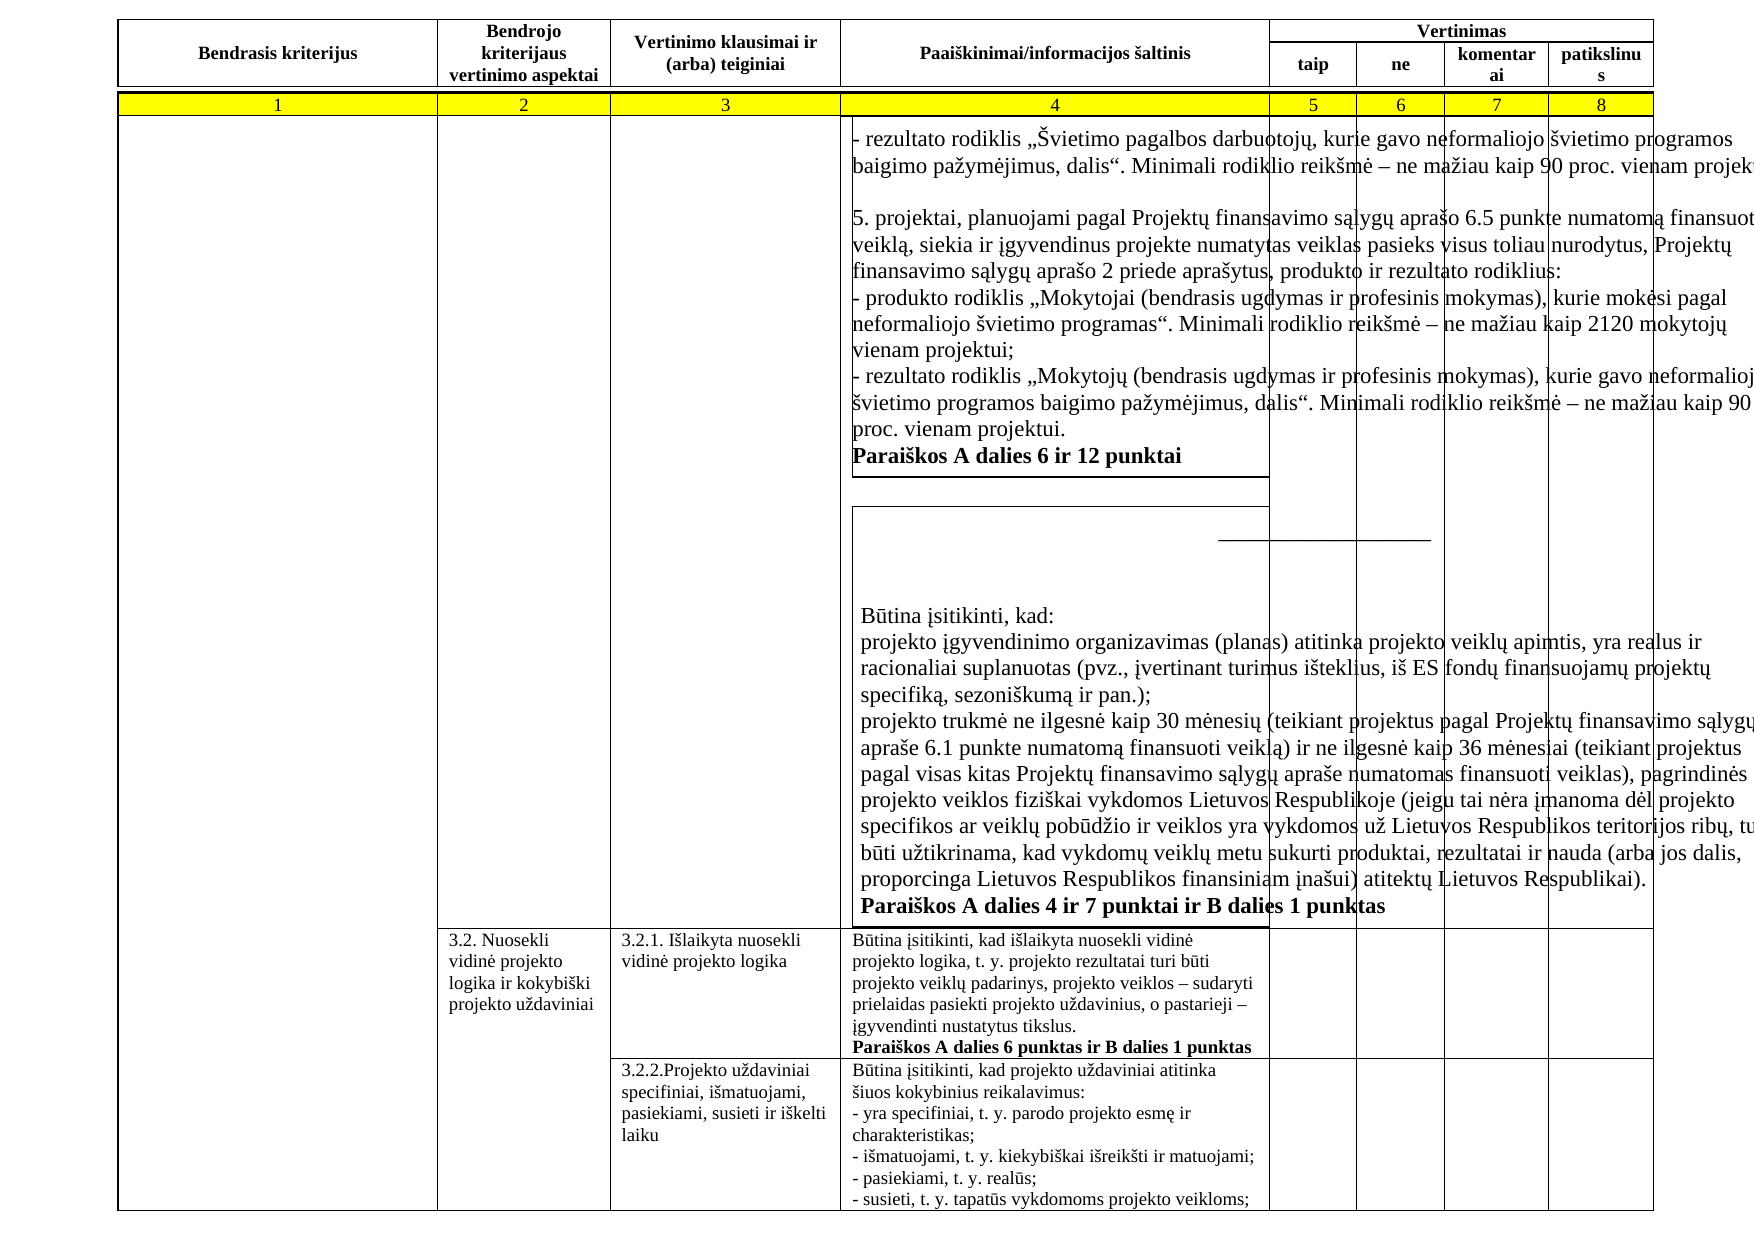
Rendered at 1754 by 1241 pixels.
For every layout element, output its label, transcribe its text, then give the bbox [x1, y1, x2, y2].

table_cell [119, 116, 437, 1210]
table_cell 3.2. Nuosekli vidinė projekto logika ir kokybiški projekto uždaviniai [438, 929, 610, 1210]
table_cell taip [1270, 43, 1356, 86]
table_header Paaiškinimai/informacijos šaltinis [841, 20, 1269, 86]
table_cell [1549, 117, 1653, 927]
table_cell 3.2.2.Projekto uždaviniai specifiniai, išmatuojami, pasiekiami, susieti ir iškelti laiku [611, 1059, 840, 1210]
table_cell [1357, 117, 1444, 927]
table_cell [1445, 117, 1548, 927]
table_cell [438, 116, 610, 927]
table_cell [841, 87, 1269, 91]
table_cell [1549, 87, 1653, 91]
table_cell 4 [841, 94, 1269, 115]
table_cell [1270, 541, 1356, 927]
table_cell [1549, 929, 1653, 1058]
table_cell patikslinus [1549, 43, 1653, 86]
table_cell Būtina įsitikinti, kad išlaikyta nuosekli vidinė projekto logika, t. y. projekto rezultatai turi būti projekto veiklų padarinys, projekto veiklos – sudaryti prielaidas pasiekti projekto uždavinius, o pastarieji – įgyvendinti nustatytus tikslus. Paraiškos A dalies 6 punktas ir B dalies 1 punktas [841, 929, 1269, 1058]
table_header _________________ Būtina įsitikinti, kad: projekto įgyvendinimo organizavimas (planas) atitinka projekto veiklų apimtis, yra realus ir racionaliai suplanuotas (pvz., įvertinant turimus išteklius, iš ES fondų finansuojamų projektų specifiką, sezoniškumą ir pan.); projekto trukmė ne ilgesnė kaip 30 mėnesių (teikiant projektus pagal Projektų finansavimo sąlygų apraše 6.1 punkte numatomą finansuoti veiklą) ir ne ilgesnė kaip 36 mėnesiai (teikiant projektus pagal visas kitas Projektų finansavimo sąlygų apraše numatomas finansuoti veiklas), pagrindinės projekto veiklos fiziškai vykdomos Lietuvos Respublikoje (jeigu tai nėra įmanoma dėl projekto specifikos ar veiklų pobūdžio ir veiklos yra vykdomos už Lietuvos Respublikos teritorijos ribų, turi būti užtikrinama, kad vykdomų veiklų metu sukurti produktai, rezultatai ir nauda (arba jos dalis, proporcinga Lietuvos Respublikos finansiniam įnašui) atitektų Lietuvos Respublikai). Paraiškos A dalies 4 ir 7 punktai ir B dalies 1 punktas [853, 507, 1269, 926]
table_cell 2 [438, 94, 610, 115]
table_cell [1445, 1059, 1548, 1210]
table_header Bendrojo kriterijaus vertinimo aspektai [438, 20, 610, 86]
table_cell - produkto rodiklis „Mokytojai (bendrasis ugdymas ir profesinis mokymas), kurie mokėsi pagal neformaliojo švietimo programas“. Minimali rodiklio reikšmė – ne mažiau kaip 500 mokytojų vienam projektui, teikiamam pagal 2010 m. II ketvirtį sudarytą valstybės projektų sąrašą, ne mažiau kaip 3 400 mokytojų vienam projektui, teikiamam pagal 2011 m. IV ketvirtį planuojamą sudaryti valstybės projektų sąrašą ir ne mažiau kaip 50 mokytojų vienam projektui, teikiamam pagal 2012 m. III ketvirtį planuojamą sudaryti valstybės projektų sąrašą; - produkto rodiklis „Mokytojai (bendrasis ugdymas ir profesinis mokymas), kurie mokėsi pagal formaliojo švietimo programas“. Minimali rodiklio reikšmė – ne mažiau kaip 450 mokytojų vienam projektui, teikiamam pagal 2010 m. II ketvirtį sudarytą valstybės projektų sąrašą, ir ne mažiau kaip 200 mokytojų vienam projektui, teikiamam pagal 2011 m. IV ketvirtį planuojamą sudaryti valstybės projektų sąrašą; - produkto rodiklis „Mokymosi visą gyvenimą sistemos administracijos darbuotojai, kurie mokėsi pagal neformaliojo švietimo programas“. Minimali rodiklio reikšmė – ne mažiau kaip 360 asmenų vienam projektui, teikiamam pagal 2010 m. II ketvirtį sudarytą valstybės projektų sąrašą, ir ne mažiau kaip 36 asmenys vienam projektui, teikiamam pagal 2012 m. III ketvirtį planuojamą sudaryti valstybės projektų sąrašą; - rezultato rodiklis „Mokytojų (bendrasis ugdymas ir profesinis mokymas), kurie gavo neformaliojo švietimo programos baigimo pažymėjimus, dalis“. Minimali rodiklio reikšmė – ne mažiau kaip 90 proc. vienam projektui; - rezultato rodiklis „Mokytojų (bendrasis ugdymas ir profesinis mokymas), kurie gavo valstybės pripažįstamą kvalifikaciją, dalis“. Minimali rodiklio reikšmė – ne mažiau kaip 80 proc. vienam projektui; - rezultato rodiklis „Mokymosi visą gyvenimą sistemos administracijos darbuotojų, kurie gavo neformaliojo švietimo programos baigimo pažymėjimus, dalis“. Minimali rodiklio reikšmė – ne mažiau kaip 90 proc. vienam projektui; 2. projektai, planuojami pagal Projektų finansavimo sąlygų aprašo 6.2 punkte numatomą finansuoti veiklą, siekia ir įgyvendinus projekte numatytas veiklas pasieks visus toliau nurodytus, Projektų finansavimo sąlygų aprašo 2 priede aprašytus, produkto ir rezultato rodiklius: - papildomas produkto rodiklis „Sukurtas ir išbandytas hipotetinis besimokančiųjų mokyklų tinklų modelis“. Minimali rodiklio reikšmė – ne mažiau kaip 1 modelis vienam projektui; - produkto rodiklis „Mokytojai (bendrasis ugdymas ir profesinis mokymas), kurie mokėsi pagal neformaliojo švietimo programas“. Minimali rodiklio reikšmė – ne mažiau kaip 504 mokytojai vienam projektui; - rezultato rodiklis „Mokytojų (bendrasis ugdymas ir profesinis mokymas), kurie gavo neformaliojo švietimo programos baigimo pažymėjimus, dalis“. Minimali rodiklio reikšmė – ne mažiau kaip 90 proc. vienam projektui; 3. projektai, planuojami pagal Projektų finansavimo sąlygų aprašo 6.3 punkte numatomą finansuoti veiklą, siekia ir įgyvendinus projekte numatytas veiklas pasieks visus toliau nurodytus, Projektų finansavimo sąlygų aprašo 2 priede aprašytus, produkto ir rezultato rodiklius: - produkto rodiklis „Mokymosi visą gyvenimą sistemos administracijos darbuotojai, kurie mokėsi pagal neformaliojo švietimo programas“. Minimali rodiklio reikšmė – ne mažiau kaip 1820 asmenų vienam projektui; - rezultato rodiklis „Mokymosi visą gyvenimą sistemos administracijos darbuotojų, kurie gavo neformaliojo švietimo programos baigimo pažymėjimus, dalis“. Minimali rodiklio reikšmė – ne mažiau kaip 90 proc. vienam projektui. 4. projektai, planuojami pagal Projektų finansavimo sąlygų aprašo 6.4 punkte numatomą finansuoti veiklą, siekia ir įgyvendinus projekte numatytas veiklas pasieks visus toliau nurodytus, Projektų finansavimo sąlygų aprašo 2 priede aprašytus, produkto ir rezultato rodiklius: - produkto rodiklis „Mokytojai (bendrasis ugdymas ir profesinis mokymas), kurie mokėsi pagal neformaliojo švietimo programas“. Minimali rodiklio reikšmė – ne mažiau kaip 1560 mokytojų vienam projektui; - produkto rodiklis „Švietimo pagalbos specialistai, kurie mokėsi pagal neformaliojo švietimo programas“. Minimali rodiklio reikšmė – ne mažiau kaip 300 specialistų vienam projektui; - rezultato rodiklis „Mokytojų (bendrasis ugdymas ir profesinis mokymas), kurie gavo neformaliojo švietimo programos baigimo pažymėjimus, dalis“. Minimali rodiklio reikšmė – ne mažiau kaip 90 proc. vienam projektui; - rezultato rodiklis „Švietimo pagalbos darbuotojų, kurie gavo neformaliojo švietimo programos baigimo pažymėjimus, dalis“. Minimali rodiklio reikšmė – ne mažiau kaip 90 proc. vienam projektui; 5. projektai, planuojami pagal Projektų finansavimo sąlygų aprašo 6.5 punkte numatomą finansuoti veiklą, siekia ir įgyvendinus projekte numatytas veiklas pasieks visus toliau nurodytus, Projektų finansavimo sąlygų aprašo 2 priede aprašytus, produkto ir rezultato rodiklius: - produkto rodiklis „Mokytojai (bendrasis ugdymas ir profesinis mokymas), kurie mokėsi pagal neformaliojo švietimo programas“. Minimali rodiklio reikšmė – ne mažiau kaip 2120 mokytojų vienam projektui; - rezultato rodiklis „Mokytojų (bendrasis ugdymas ir profesinis mokymas), kurie gavo neformaliojo švietimo programos baigimo pažymėjimus, dalis“. Minimali rodiklio reikšmė – ne mažiau kaip 90 proc. vienam projektui. Paraiškos A dalies 6 ir 12 punktai [853, 117, 1269, 476]
table_cell [610, 87, 841, 91]
table_cell [841, 117, 1269, 927]
table_header Bendrasis kriterijus [119, 20, 437, 86]
table_cell [118, 87, 437, 91]
table_cell [1357, 929, 1444, 1058]
table_cell [611, 116, 840, 927]
table_cell [1270, 929, 1356, 1058]
table_header Vertinimas [1270, 20, 1653, 41]
table_cell 8 [1549, 94, 1653, 115]
table_cell [1549, 1059, 1653, 1210]
table_cell [438, 87, 610, 91]
table_cell [1444, 87, 1549, 91]
table_cell 3.2.1. Išlaikyta nuosekli vidinė projekto logika [611, 929, 840, 1058]
table_cell [1445, 929, 1548, 1058]
table_cell [1269, 87, 1357, 91]
table_cell komentarai [1445, 43, 1548, 86]
table_cell 5 [1270, 94, 1356, 115]
table_cell ne [1357, 43, 1444, 86]
table_cell [1270, 1059, 1356, 1210]
table_cell 6 [1357, 94, 1444, 115]
table_cell 7 [1445, 94, 1548, 115]
table_cell [1357, 87, 1444, 91]
table_cell [1270, 117, 1356, 540]
table_header Vertinimo klausimai ir (arba) teiginiai [611, 20, 840, 86]
table_cell 3 [611, 94, 840, 115]
table_cell 1 [119, 94, 437, 115]
table_cell Būtina įsitikinti, kad projekto uždaviniai atitinka šiuos kokybinius reikalavimus: - yra specifiniai, t. y. parodo projekto esmę ir charakteristikas; - išmatuojami, t. y. kiekybiškai išreikšti ir matuojami; - pasiekiami, t. y. realūs; - susieti, t. y. tapatūs vykdomoms projekto veikloms; [841, 1059, 1269, 1210]
table_cell [1357, 1059, 1444, 1210]
